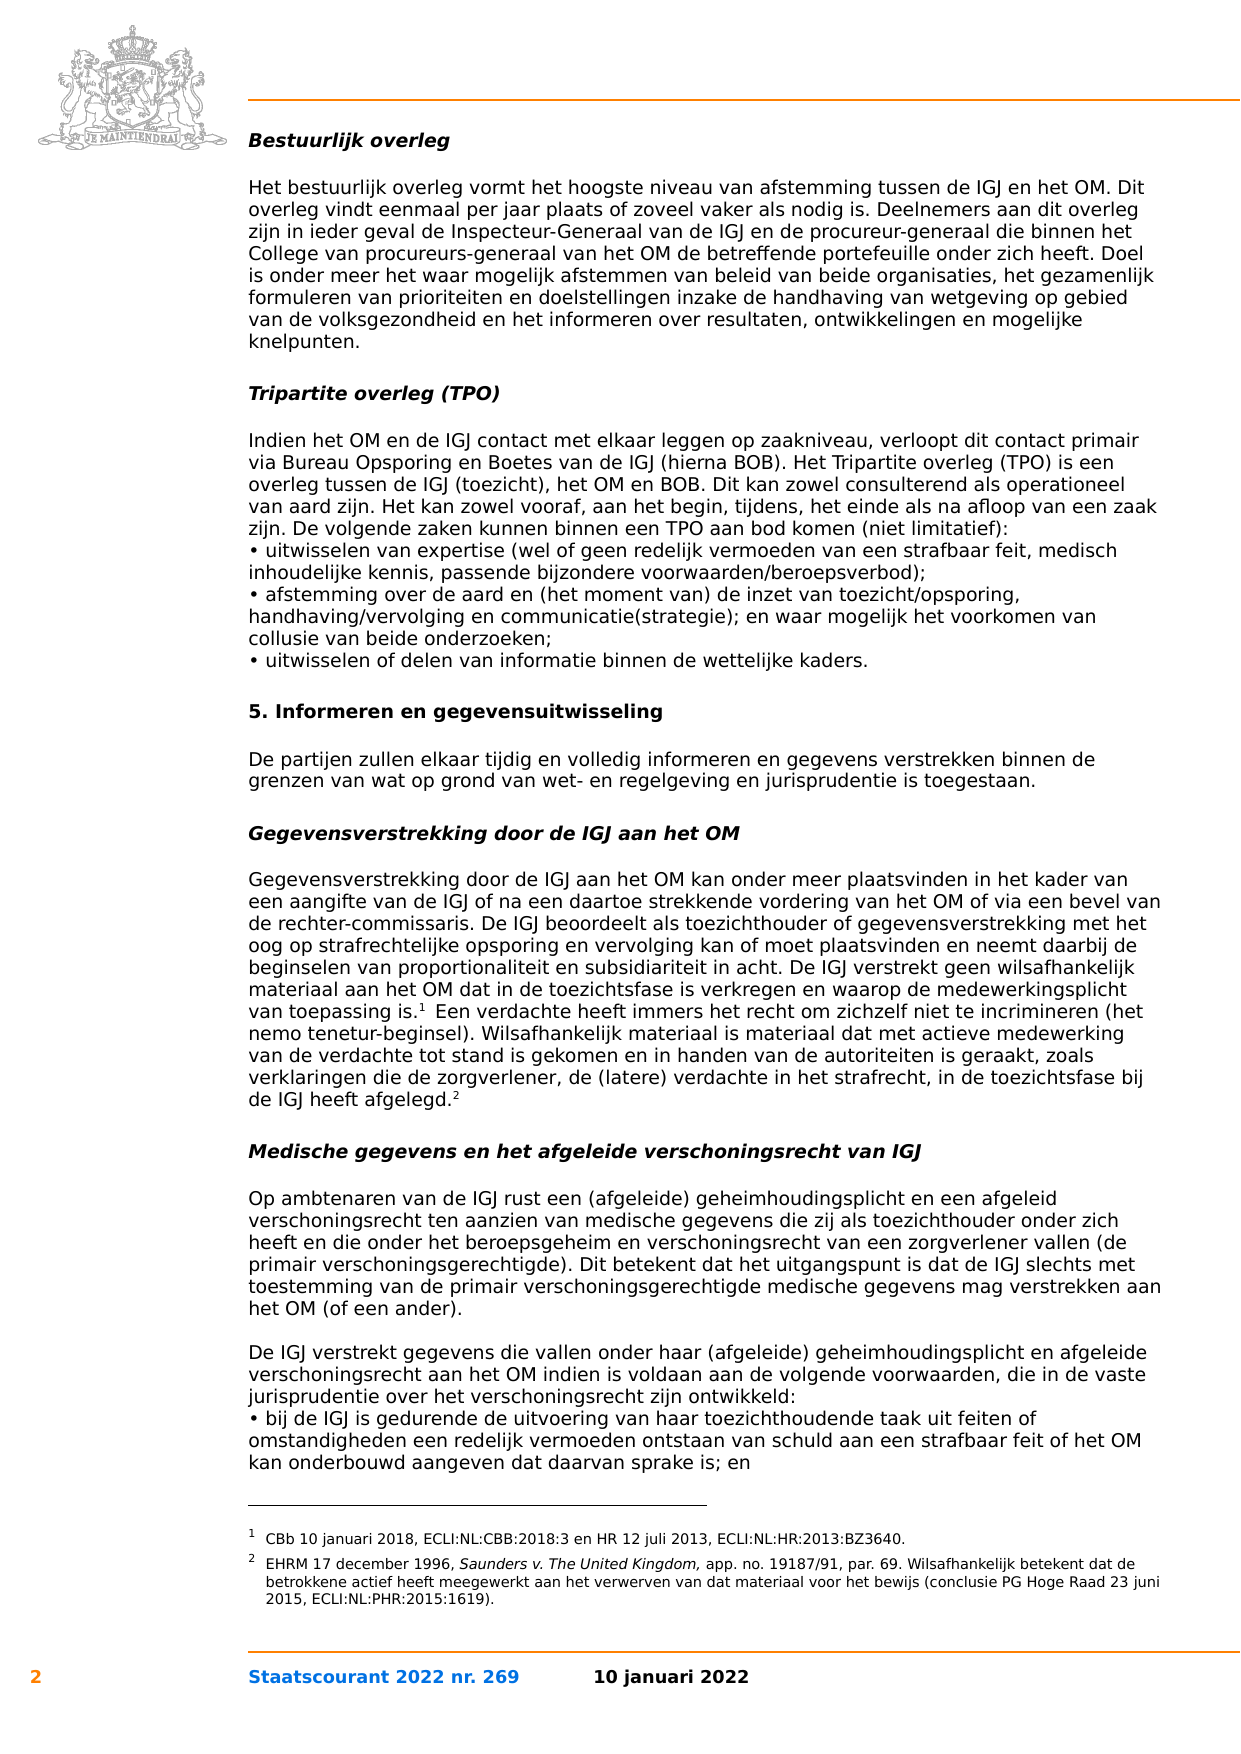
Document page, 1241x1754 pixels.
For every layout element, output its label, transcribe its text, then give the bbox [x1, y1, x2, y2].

text Gegevensverstrekking door de IGJ aan het OM kan onder meer plaatsvinden in het kader van een aangifte van de IGJ of na een daartoe strekkende vordering van het OM of via een bevel van de rechter-commissaris. De IGJ beoordeelt als toezichthouder of gegevensverstrekking met het oog op strafrechtelijke opsporing en vervolging kan of moet plaatsvinden en neemt daarbij de beginselen van proportionaliteit en subsidiariteit in acht. De IGJ verstrekt geen wilsafhankelijk materiaal aan het OM dat in de toezichtsfase is verkregen en waarop de medewerkingsplicht van toepassing is. Een verdachte heeft immers het recht om zichzelf niet te incrimineren (het nemo tenetur-beginsel). Wilsafhankelijk materiaal is materiaal dat met actieve medewerking van de verdachte tot stand is gekomen en in handen van de autoriteiten is geraakt, zoals verklaringen die de zorgverlener, de (latere) verdachte in het strafrecht, in de toezichtsfase bij de IGJ heeft afgelegd. [248, 869, 1163, 1111]
text EHRM 17 december 1996, Saunders v. The United Kingdom, app. no. 19187/91, par. 69. Wilsafhankelijk betekent dat de betrokkene actief heeft meegewerkt aan het verwerven van dat materiaal voor het bewijs (conclusie PG Hoge Raad 23 juni 2015, ECLI:NL:PHR:2015:1619). [248, 1552, 1163, 1608]
subtitle Medische gegevens en het afgeleide verschoningsrecht van IGJ [248, 1141, 1163, 1163]
subtitle Gegevensverstrekking door de IGJ aan het OM [248, 822, 1163, 844]
text CBb 10 januari 2018, ECLI:NL:CBB:2018:3 en HR 12 juli 2013, ECLI:NL:HR:2013:BZ3640. [248, 1527, 1163, 1549]
text • afstemming over de aard en (het moment van) de inzet van toezicht/opsporing, handhaving/vervolging en communicatie(strategie); en waar mogelijk het voorkomen van collusie van beide onderzoeken; [248, 583, 1163, 649]
subtitle Tripartite overleg (TPO) [248, 383, 1163, 405]
text Op ambtenaren van de IGJ rust een (afgeleide) geheimhoudingsplicht en een afgeleid verschoningsrecht ten aanzien van medische gegevens die zij als toezichthouder onder zich heeft en die onder het beroepsgeheim en verschoningsrecht van een zorgverlener vallen (de primair verschoningsgerechtigde). Dit betekent dat het uitgangspunt is dat de IGJ slechts met toestemming van de primair verschoningsgerechtigde medische gegevens mag verstrekken aan het OM (of een ander). [248, 1188, 1163, 1320]
subtitle 5. Informeren en gegevensuitwisseling [248, 701, 1163, 723]
picture [38, 25, 227, 150]
text De partijen zullen elkaar tijdig en volledig informeren en gegevens verstrekken binnen de grenzen van wat op grond van wet- en regelgeving en jurisprudentie is toegestaan. [248, 748, 1163, 792]
text • uitwisselen of delen van informatie binnen de wettelijke kaders. [248, 649, 1163, 671]
subtitle Bestuurlijk overleg [248, 130, 1163, 152]
text De IGJ verstrekt gegevens die vallen onder haar (afgeleide) geheimhoudingsplicht en afgeleide verschoningsrecht aan het OM indien is voldaan aan de volgende voorwaarden, die in de vaste jurisprudentie over het verschoningsrecht zijn ontwikkeld: [248, 1342, 1163, 1408]
text Indien het OM en de IGJ contact met elkaar leggen op zaakniveau, verloopt dit contact primair via Bureau Opsporing en Boetes van de IGJ (hierna BOB). Het Tripartite overleg (TPO) is een overleg tussen de IGJ (toezicht), het OM en BOB. Dit kan zowel consulterend als operationeel van aard zijn. Het kan zowel vooraf, aan het begin, tijdens, het einde als na afloop van een zaak zijn. De volgende zaken kunnen binnen een TPO aan bod komen (niet limitatief): [248, 430, 1163, 539]
text • bij de IGJ is gedurende de uitvoering van haar toezichthoudende taak uit feiten of omstandigheden een redelijk vermoeden ontstaan van schuld aan een strafbaar feit of het OM kan onderbouwd aangeven dat daarvan sprake is; en [248, 1408, 1163, 1474]
text • uitwisselen van expertise (wel of geen redelijk vermoeden van een strafbaar feit, medisch inhoudelijke kennis, passende bijzondere voorwaarden/beroepsverbod); [248, 539, 1163, 583]
text Het bestuurlijk overleg vormt het hoogste niveau van afstemming tussen de IGJ en het OM. Dit overleg vindt eenmaal per jaar plaats of zoveel vaker als nodig is. Deelnemers aan dit overleg zijn in ieder geval de Inspecteur-Generaal van de IGJ en de procureur-generaal die binnen het College van procureurs-generaal van het OM de betreffende portefeuille onder zich heeft. Doel is onder meer het waar mogelijk afstemmen van beleid van beide organisaties, het gezamenlijk formuleren van prioriteiten en doelstellingen inzake de handhaving van wetgeving op gebied van de volksgezondheid en het informeren over resultaten, ontwikkelingen en mogelijke knelpunten. [248, 177, 1163, 353]
